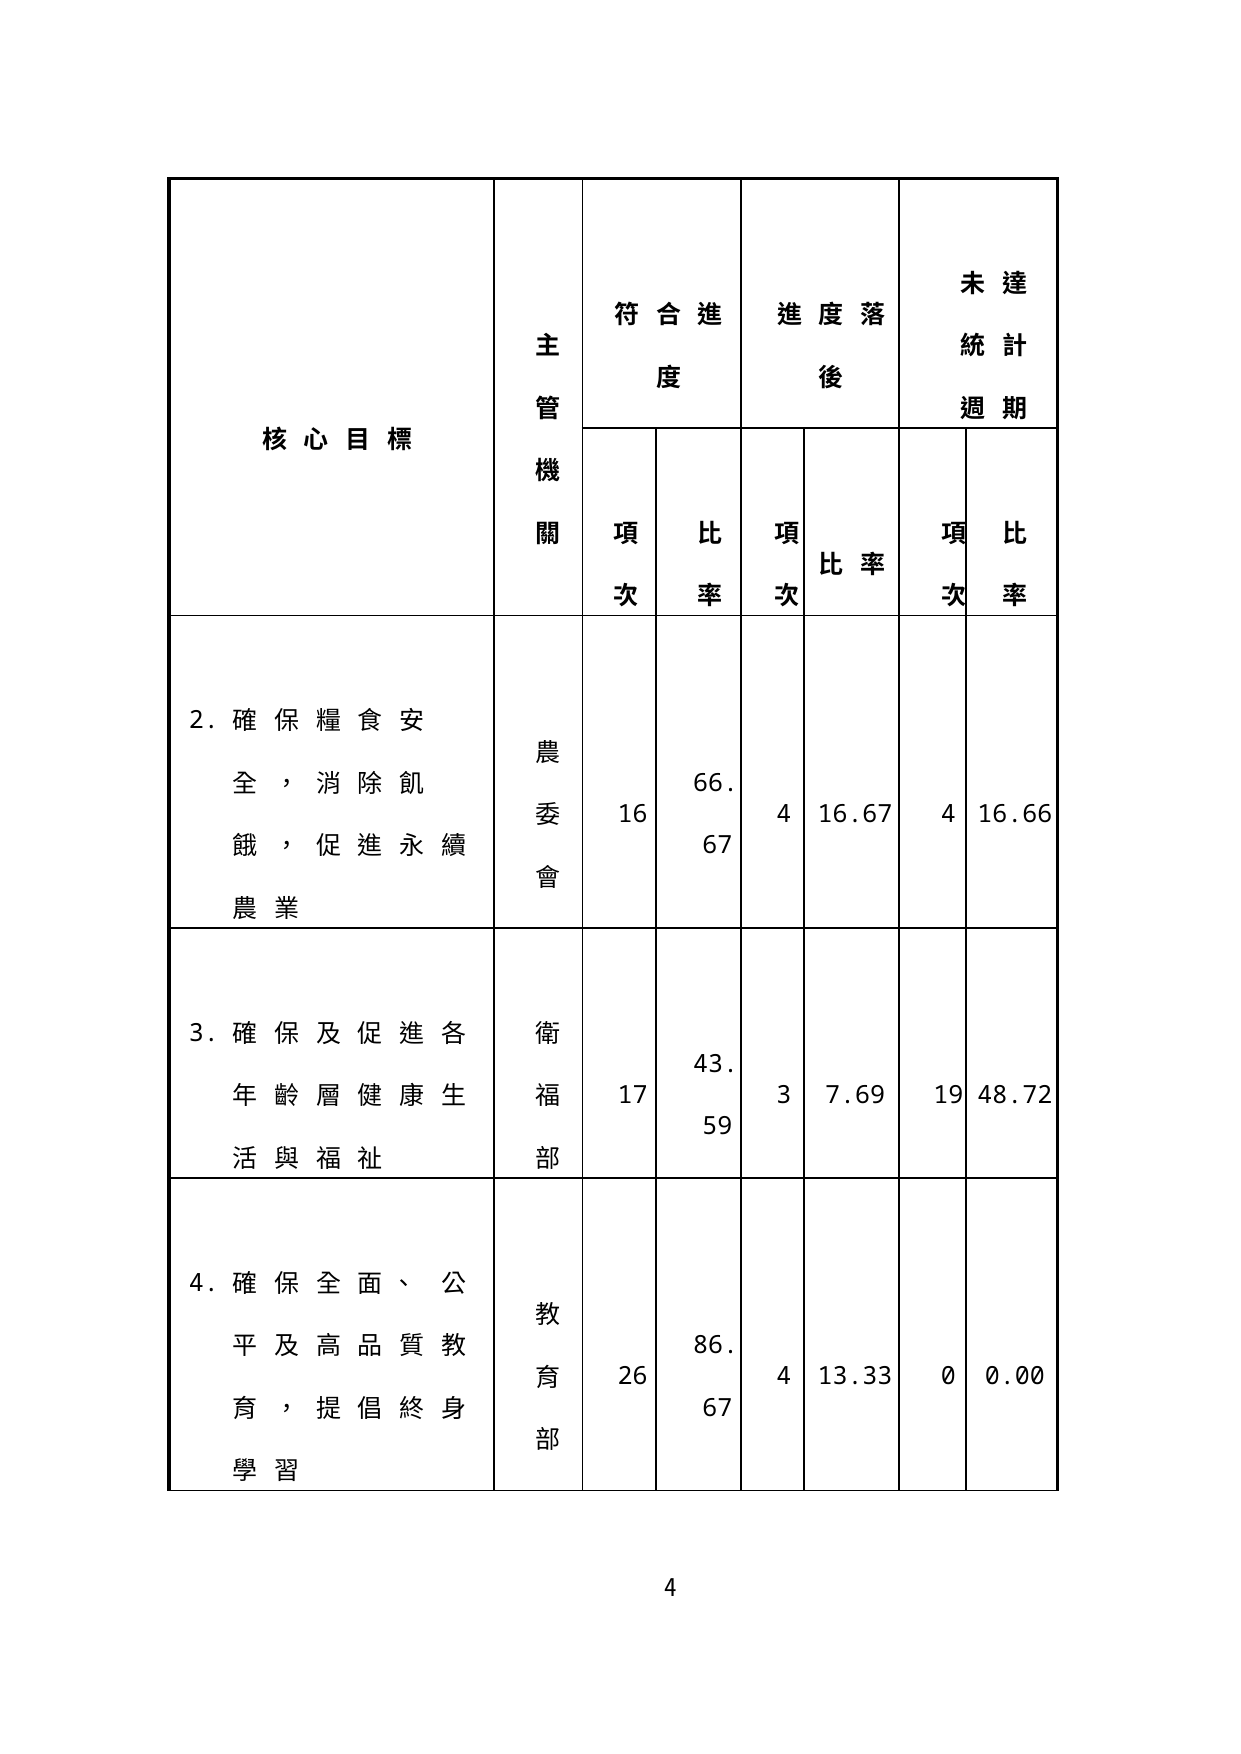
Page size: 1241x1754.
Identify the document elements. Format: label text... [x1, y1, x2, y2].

table_cell 4 [900, 616, 965, 927]
table_cell 教育部 [495, 1179, 582, 1490]
table_cell 66.67 [657, 616, 740, 927]
table_header 核心目標 [171, 180, 493, 615]
table_cell 比率 [805, 429, 898, 615]
table_cell 2.確保糧食安全，消除飢餓，促進永續農業 [171, 616, 493, 927]
table_cell 比率 [657, 429, 740, 615]
table_cell 17 [583, 929, 655, 1177]
table_cell 3.確保及促進各年齡層健康生活與福祉 [171, 929, 493, 1177]
table_cell 26 [583, 1179, 655, 1490]
table_cell 16.67 [805, 616, 898, 927]
table_header 符合進度 [583, 180, 740, 427]
table_cell 衛福部 [495, 929, 582, 1177]
table_cell 0.00 [967, 1179, 1056, 1490]
table_cell 4.確保全面、公平及高品質教育，提倡終身學習 [171, 1179, 493, 1490]
table_cell 3 [742, 929, 803, 1177]
table_cell 4 [742, 616, 803, 927]
table_cell 86.67 [657, 1179, 740, 1490]
table_cell 7.69 [805, 929, 898, 1177]
table_cell 項次 [742, 429, 803, 615]
table_cell 13.33 [805, 1179, 898, 1490]
table_cell 農委會 [495, 616, 582, 927]
table_cell 0 [900, 1179, 965, 1490]
table_header 進度落後 [742, 180, 898, 427]
table_cell 19 [900, 929, 965, 1177]
table_cell 16 [583, 616, 655, 927]
table_cell 項次 [583, 429, 655, 615]
table_cell 48.72 [967, 929, 1056, 1177]
table_cell 4 [742, 1179, 803, 1490]
table_header 主管 機關 [495, 180, 582, 615]
table_cell 43.59 [657, 929, 740, 1177]
table_header 未達統計週期 [900, 180, 1056, 427]
table_cell 項次 [900, 429, 965, 615]
table_cell 比率 [967, 429, 1056, 615]
table_cell 16.66 [967, 616, 1056, 927]
